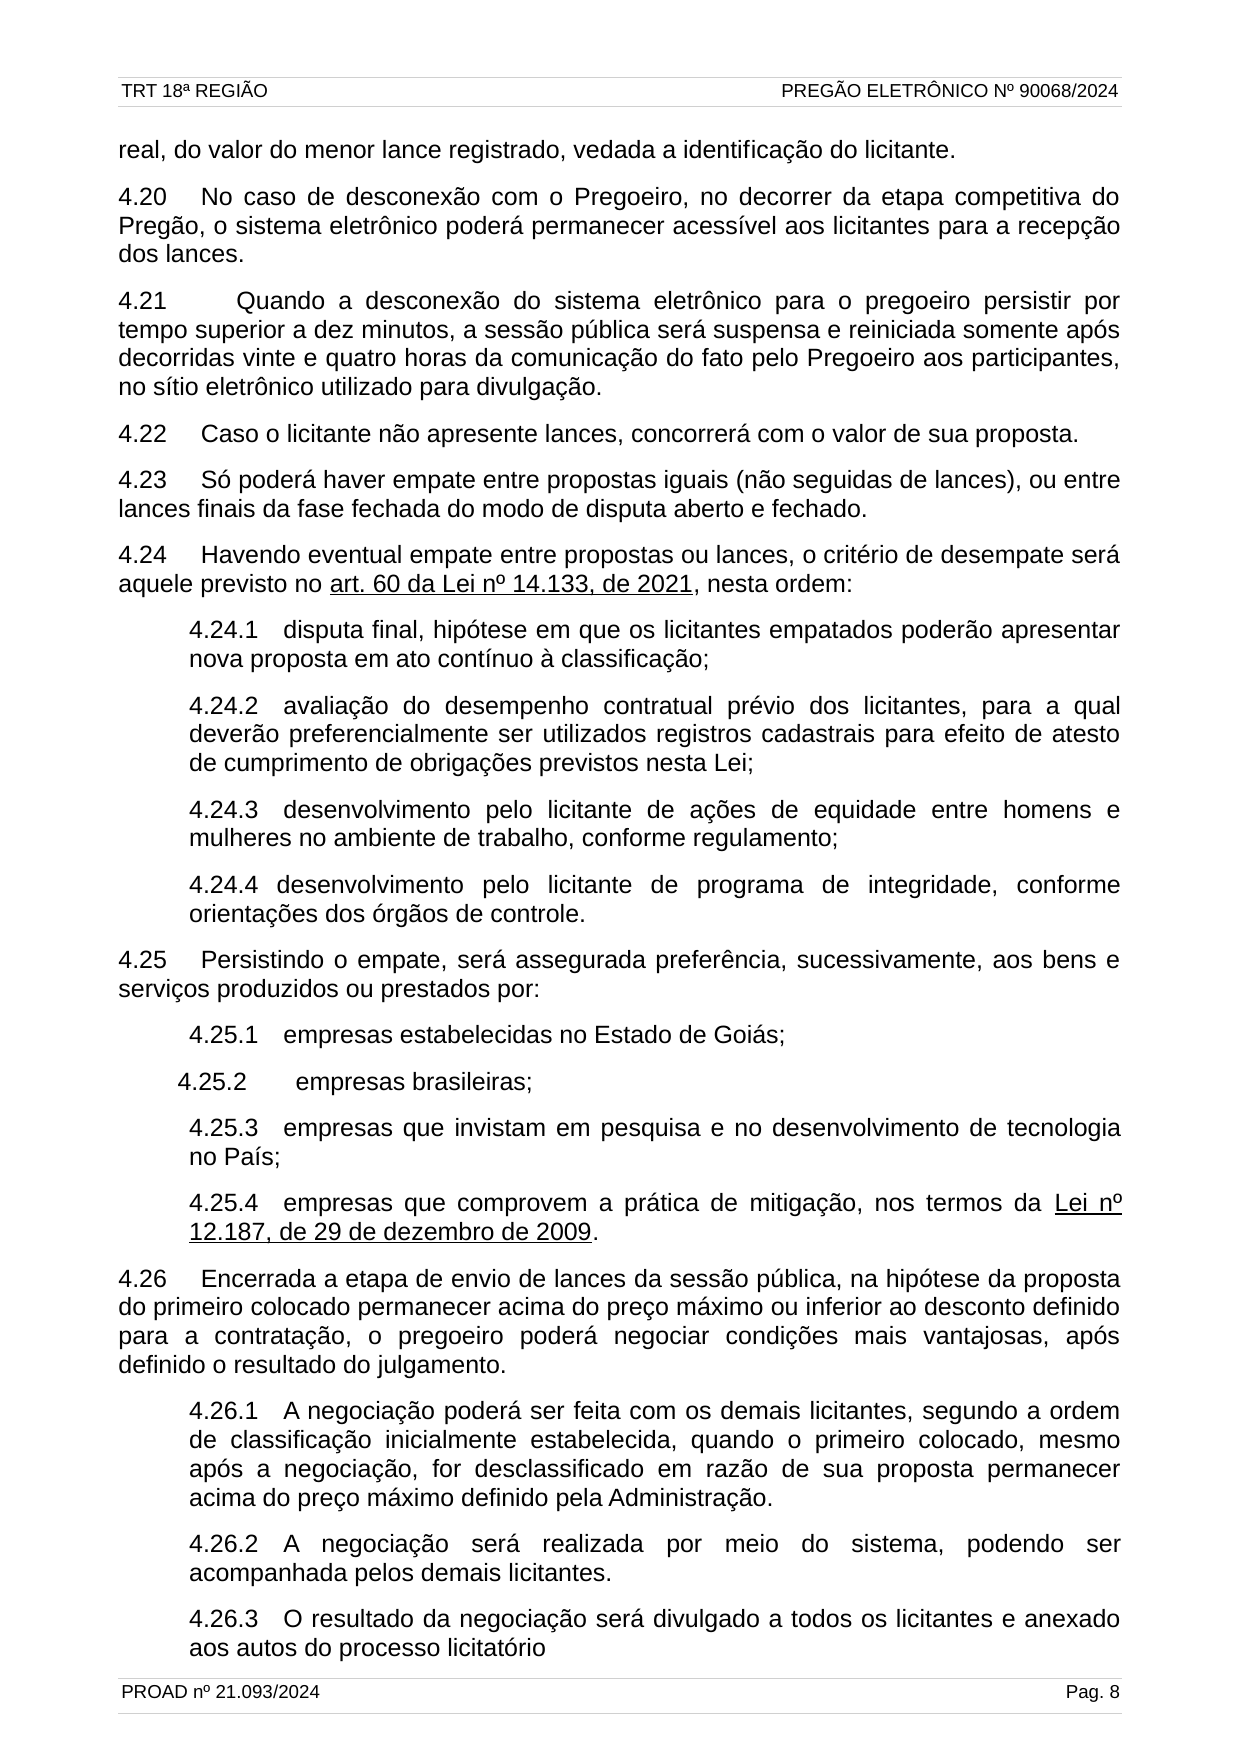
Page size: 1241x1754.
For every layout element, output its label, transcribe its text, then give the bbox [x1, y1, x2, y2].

text 4.26.1 A negociação poderá ser feita com os demais licitantes, segundo a ordem de classificação inicialmente estabelecida, quando o primeiro colocado, mesmo após a negociação, for desclassificado em razão de sua proposta permanecer acima do preço máximo definido pela Administração. [189, 1396, 1122, 1511]
text 4.24.1 disputa final, hipótese em que os licitantes empatados poderão apresentar nova proposta em ato contínuo à classificação; [189, 616, 1122, 673]
text 4.24.3 desenvolvimento pelo licitante de ações de equidade entre homens e mulheres no ambiente de trabalho, conforme regulamento; [189, 795, 1122, 852]
text 4.26 Encerrada a etapa de envio de lances da sessão pública, na hipótese da proposta do primeiro colocado permanecer acima do preço máximo ou inferior ao desconto definido para a contratação, o pregoeiro poderá negociar condições mais vantajosas, após definido o resultado do julgamento. [118, 1264, 1122, 1379]
text 4.24.2 avaliação do desempenho contratual prévio dos licitantes, para a qual deverão preferencialmente ser utilizados registros cadastrais para efeito de atesto de cumprimento de obrigações previstos nesta Lei; [189, 691, 1122, 777]
text 4.25.3 empresas que invistam em pesquisa e no desenvolvimento de tecnologia no País; [189, 1113, 1122, 1171]
text real, do valor do menor lance registrado, vedada a identificação do licitante. [118, 136, 1122, 164]
text 4.25.1 empresas estabelecidas no Estado de Goiás; [189, 1020, 1122, 1049]
text 4.26.3 O resultado da negociação será divulgado a todos os licitantes e anexado aos autos do processo licitatório [189, 1604, 1122, 1662]
text 4.21 Quando a desconexão do sistema eletrônico para o pregoeiro persistir por tempo superior a dez minutos, a sessão pública será suspensa e reiniciada somente após decorridas vinte e quatro horas da comunicação do fato pelo Pregoeiro aos participantes, no sítio eletrônico utilizado para divulgação. [118, 286, 1122, 401]
text 4.25.2 empresas brasileiras; [177, 1067, 1122, 1096]
text 4.25.4 empresas que comprovem a prática de mitigação, nos termos da Lei nº 12.187, de 29 de dezembro de 2009. [189, 1188, 1122, 1246]
text 4.22 Caso o licitante não apresente lances, concorrerá com o valor de sua proposta. [118, 419, 1122, 447]
text 4.23 Só poderá haver empate entre propostas iguais (não seguidas de lances), ou entre lances finais da fase fechada do modo de disputa aberto e fechado. [118, 465, 1122, 523]
text 4.24.4 desenvolvimento pelo licitante de programa de integridade, conforme orientações dos órgãos de controle. [189, 870, 1122, 927]
text 4.24 Havendo eventual empate entre propostas ou lances, o critério de desempate será aquele previsto no art. 60 da Lei nº 14.133, de 2021, nesta ordem: [118, 540, 1122, 598]
text 4.20 No caso de desconexão com o Pregoeiro, no decorrer da etapa competitiva do Pregão, o sistema eletrônico poderá permanecer acessível aos licitantes para a recepção dos lances. [118, 182, 1122, 268]
text 4.25 Persistindo o empate, será assegurada preferência, sucessivamente, aos bens e serviços produzidos ou prestados por: [118, 945, 1122, 1003]
text 4.26.2 A negociação será realizada por meio do sistema, podendo ser acompanhada pelos demais licitantes. [189, 1529, 1122, 1587]
